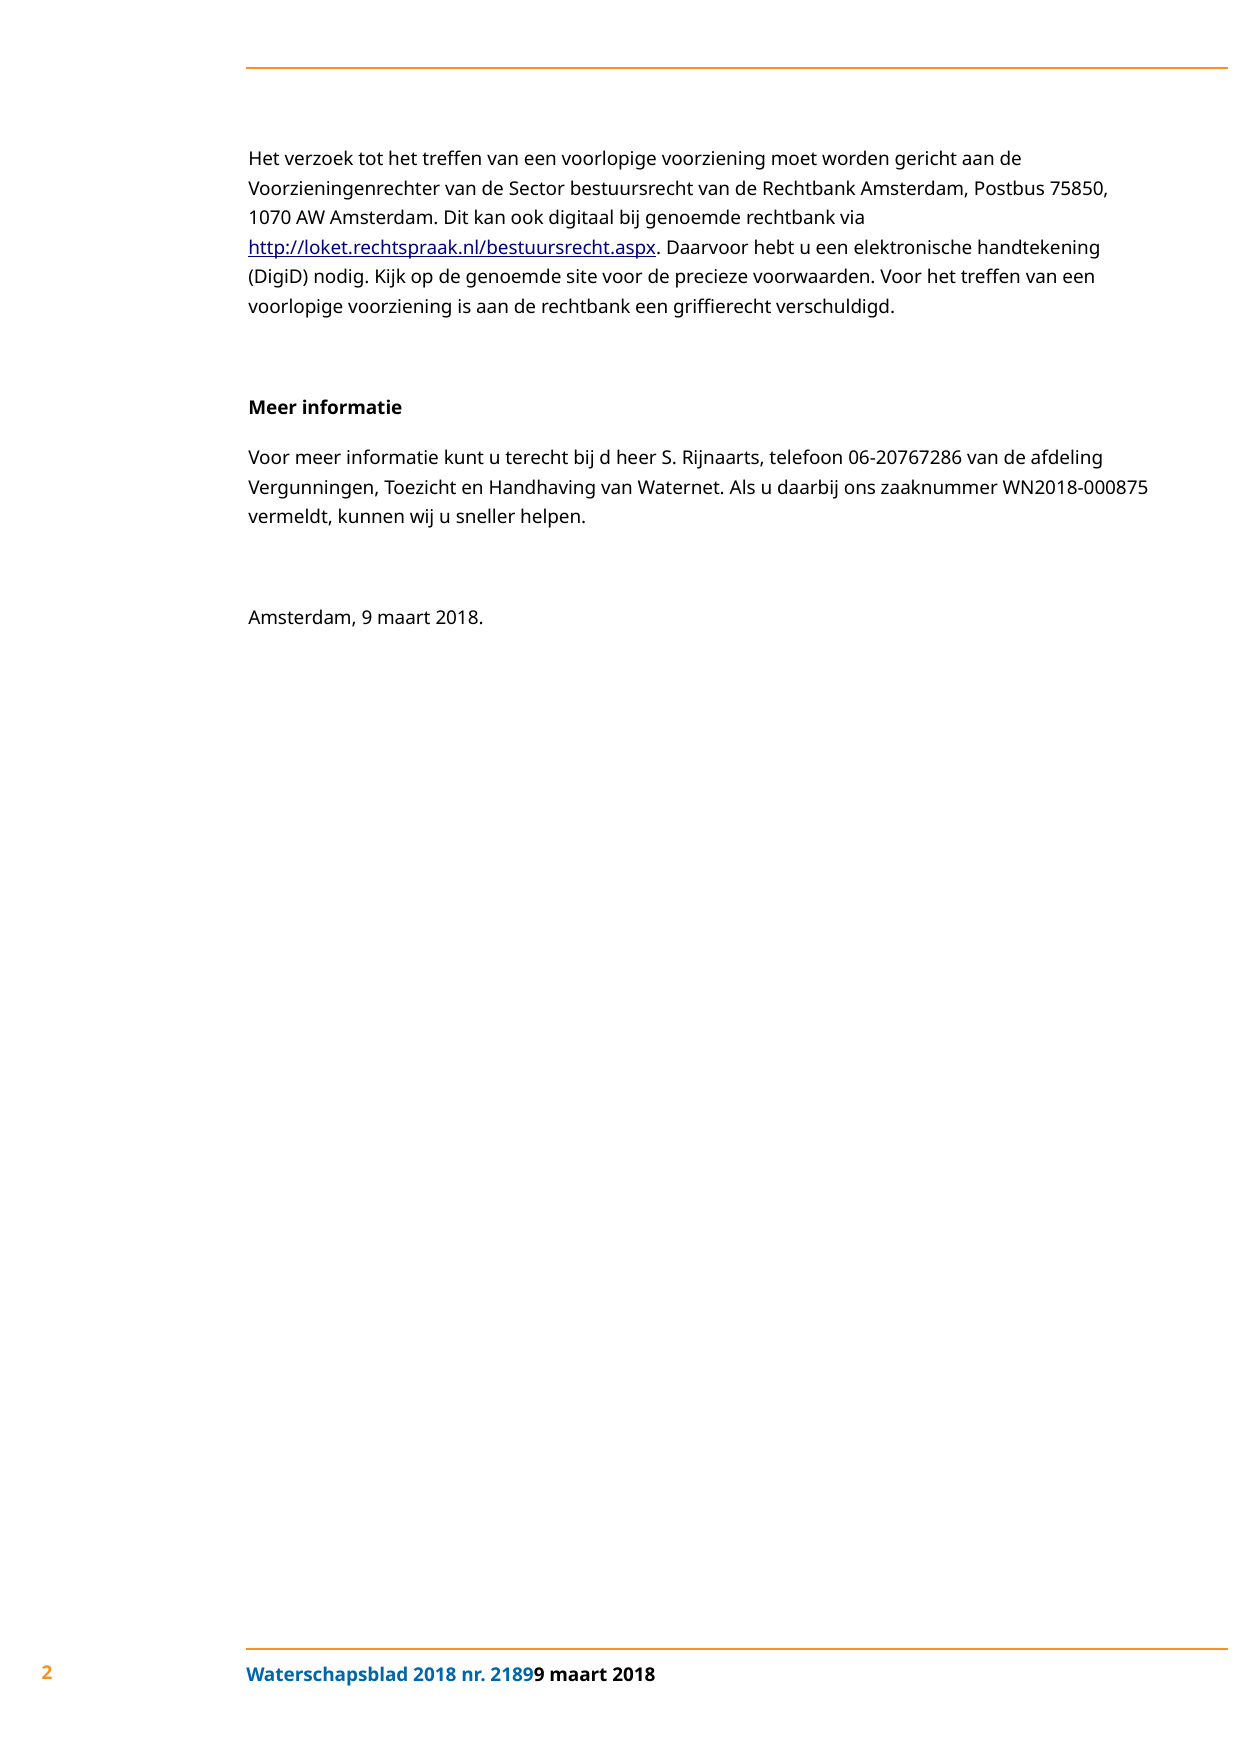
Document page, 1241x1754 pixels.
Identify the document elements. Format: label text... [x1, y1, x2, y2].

text Voor meer informatie kunt u terecht bij d heer S. Rijnaarts, telefoon 06-20767286 van de afdeling Vergunningen, Toezicht en Handhaving van Waternet. Als u daarbij ons zaaknummer WN2018-000875 vermeldt, kunnen wij u sneller helpen. [248, 444, 1152, 529]
text Het verzoek tot het treffen van een voorlopige voorziening moet worden gericht aan de Voorzieningenrechter van de Sector bestuursrecht van de Rechtbank Amsterdam, Postbus 75850, 1070 AW Amsterdam. Dit kan ook digitaal bij genoemde rechtbank via http://loket.rechtspraak.nl/bestuursrecht.aspx. Daarvoor hebt u een elektronische handtekening (DigiD) nodig. Kijk op de genoemde site voor de precieze voorwaarden. Voor het treffen van een voorlopige voorziening is aan de rechtbank een griffierecht verschuldigd. [248, 145, 1152, 319]
picture [41, 47, 231, 172]
text Meer informatie [248, 394, 1152, 420]
text Amsterdam, 9 maart 2018. [248, 604, 1152, 630]
